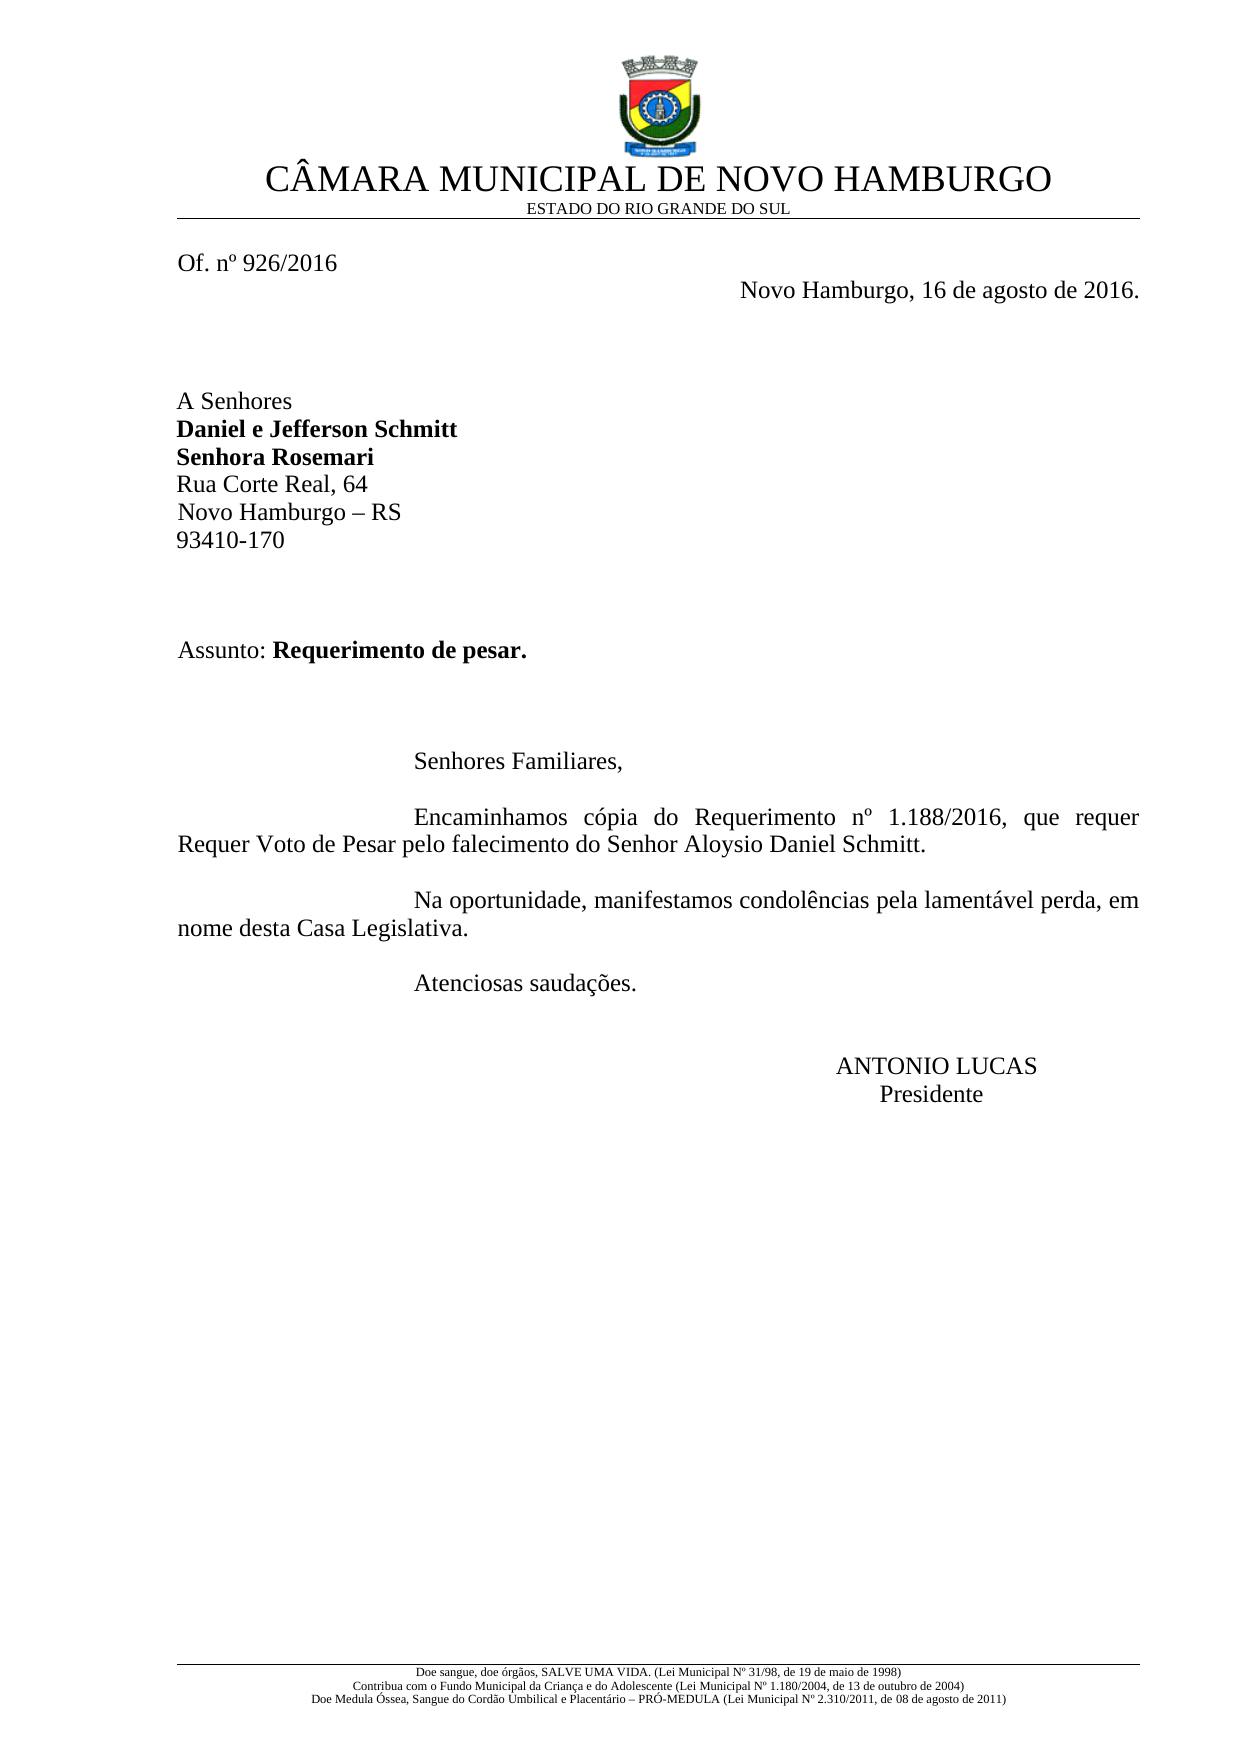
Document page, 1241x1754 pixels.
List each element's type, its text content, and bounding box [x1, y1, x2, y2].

text Rua Corte Real, 64 [176, 470, 1140, 498]
text Assunto: Requerimento de pesar. [177, 637, 1140, 664]
text Daniel e Jefferson Schmitt [176, 415, 1140, 443]
text Of. nº 926/2016 [177, 249, 1140, 276]
text Na oportunidade, manifestamos condolências pela lamentável perda, em nome desta Casa Legislativa. [177, 886, 1140, 941]
text Novo Hamburgo – RS [177, 498, 1140, 526]
text Senhores Familiares, [177, 747, 1140, 775]
text Senhora Rosemari [176, 443, 1140, 470]
text ANTONIO LUCAS [179, 1052, 1140, 1080]
picture [612, 47, 705, 163]
text Atenciosas saudações. [177, 969, 1140, 997]
text Encaminhamos cópia do Requerimento nº 1.188/2016, que requer Requer Voto de Pesar pelo falecimento do Senhor Aloysio Daniel Schmitt. [177, 803, 1140, 858]
text Presidente [179, 1080, 1140, 1108]
text A Senhores [176, 387, 1140, 415]
text Novo Hamburgo, 16 de agosto de 2016. [177, 276, 1140, 304]
text 93410-170 [176, 526, 1140, 553]
